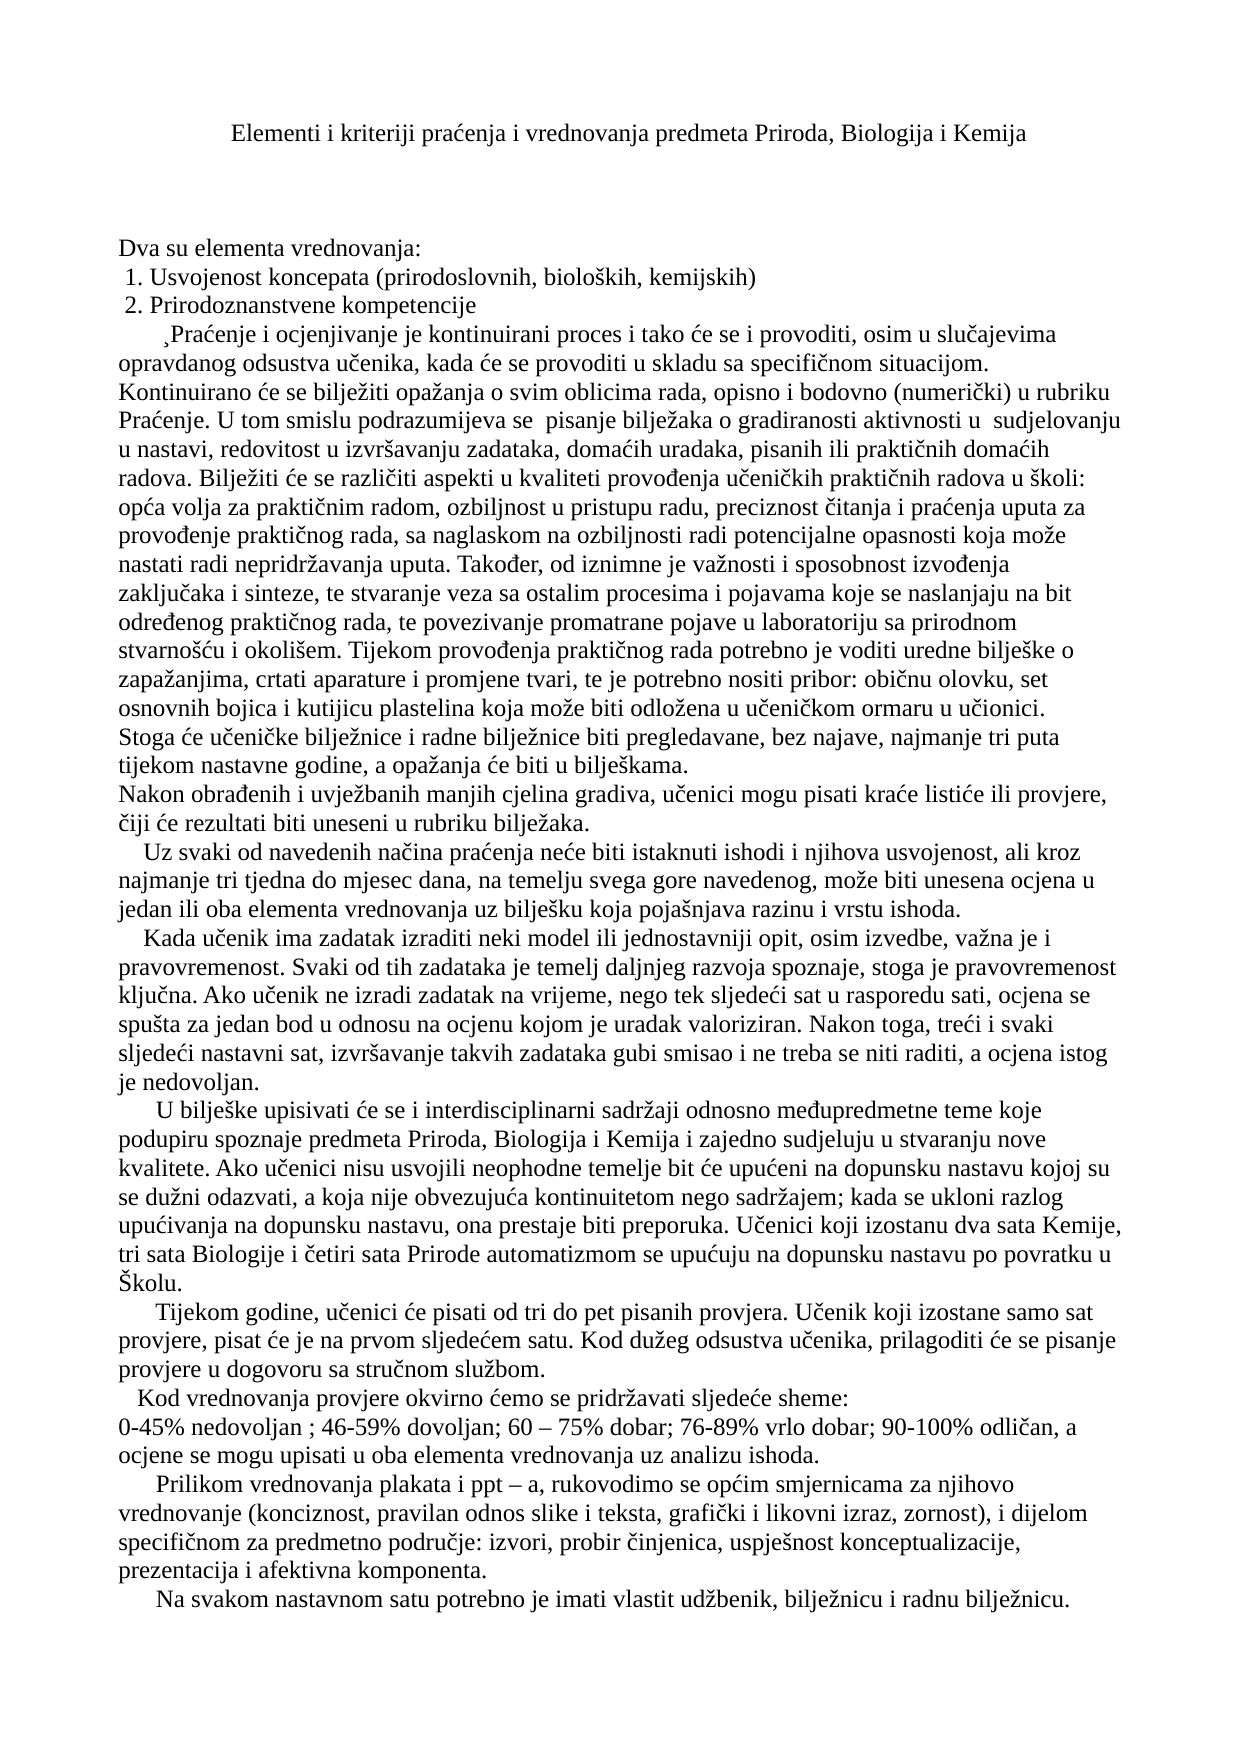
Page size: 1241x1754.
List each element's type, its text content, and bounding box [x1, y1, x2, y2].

text Kod vrednovanja provjere okvirno ćemo se pridržavati sljedeće sheme: [118, 1383, 1122, 1412]
text Kontinuirano će se bilježiti opažanja o svim oblicima rada, opisno i bodovno (numerički) u rubriku Praćenje. U tom smislu podrazumijeva se pisanje bilježaka o gradiranosti aktivnosti u sudjelovanju u nastavi, redovitost u izvršavanju zadataka, domaćih uradaka, pisanih ili praktičnih domaćih radova. Bilježiti će se različiti aspekti u kvaliteti provođenja učeničkih praktičnih radova u školi: opća volja za praktičnim radom, ozbiljnost u pristupu radu, preciznost čitanja i praćenja uputa za provođenje praktičnog rada, sa naglaskom na ozbiljnosti radi potencijalne opasnosti koja može nastati radi nepridržavanja uputa. Također, od iznimne je važnosti i sposobnost izvođenja zaključaka i sinteze, te stvaranje veza sa ostalim procesima i pojavama koje se naslanjaju na bit određenog praktičnog rada, te povezivanje promatrane pojave u laboratoriju sa prirodnom stvarnošću i okolišem. Tijekom provođenja praktičnog rada potrebno je voditi uredne bilješke o zapažanjima, crtati aparature i promjene tvari, te je potrebno nositi pribor: običnu olovku, set osnovnih bojica i kutijicu plastelina koja može biti odložena u učeničkom ormaru u učionici. [118, 377, 1122, 722]
text 1. Usvojenost koncepata (prirodoslovnih, bioloških, kemijskih) [118, 262, 1122, 291]
text Elementi i kriteriji praćenja i vrednovanja predmeta Priroda, Biologija i Kemija [118, 118, 1122, 147]
text Dva su elementa vrednovanja: [118, 233, 1122, 262]
text Kada učenik ima zadatak izraditi neki model ili jednostavniji opit, osim izvedbe, važna je i pravovremenost. Svaki od tih zadataka je temelj daljnjeg razvoja spoznaje, stoga je pravovremenost ključna. Ako učenik ne izradi zadatak na vrijeme, nego tek sljedeći sat u rasporedu sati, ocjena se spušta za jedan bod u odnosu na ocjenu kojom je uradak valoriziran. Nakon toga, treći i svaki sljedeći nastavni sat, izvršavanje takvih zadataka gubi smisao i ne treba se niti raditi, a ocjena istog je nedovoljan. [118, 923, 1122, 1096]
text Stoga će učeničke bilježnice i radne bilježnice biti pregledavane, bez najave, najmanje tri puta tijekom nastavne godine, a opažanja će biti u bilješkama. [118, 722, 1122, 779]
text 0-45% nedovoljan ; 46-59% dovoljan; 60 – 75% dobar; 76-89% vrlo dobar; 90-100% odličan, a ocjene se mogu upisati u oba elementa vrednovanja uz analizu ishoda. [118, 1412, 1122, 1469]
text Prilikom vrednovanja plakata i ppt – a, rukovodimo se općim smjernicama za njihovo vrednovanje (konciznost, pravilan odnos slike i teksta, grafički i likovni izraz, zornost), i dijelom specifičnom za predmetno područje: izvori, probir činjenica, uspješnost konceptualizacije, prezentacija i afektivna komponenta. [118, 1469, 1122, 1584]
text Nakon obrađenih i uvježbanih manjih cjelina gradiva, učenici mogu pisati kraće listiće ili provjere, čiji će rezultati biti uneseni u rubriku bilježaka. [118, 779, 1122, 837]
text Tijekom godine, učenici će pisati od tri do pet pisanih provjera. Učenik koji izostane samo sat provjere, pisat će je na prvom sljedećem satu. Kod dužeg odsustva učenika, prilagoditi će se pisanje provjere u dogovoru sa stručnom službom. [118, 1297, 1122, 1383]
text U bilješke upisivati će se i interdisciplinarni sadržaji odnosno međupredmetne teme koje podupiru spoznaje predmeta Priroda, Biologija i Kemija i zajedno sudjeluju u stvaranju nove kvalitete. Ako učenici nisu usvojili neophodne temelje bit će upućeni na dopunsku nastavu kojoj su se dužni odazvati, a koja nije obvezujuća kontinuitetom nego sadržajem; kada se ukloni razlog upućivanja na dopunsku nastavu, ona prestaje biti preporuka. Učenici koji izostanu dva sata Kemije, tri sata Biologije i četiri sata Prirode automatizmom se upućuju na dopunsku nastavu po povratku u Školu. [118, 1096, 1122, 1297]
text Na svakom nastavnom satu potrebno je imati vlastit udžbenik, bilježnicu i radnu bilježnicu. [118, 1584, 1122, 1613]
text Uz svaki od navedenih načina praćenja neće biti istaknuti ishodi i njihova usvojenost, ali kroz najmanje tri tjedna do mjesec dana, na temelju svega gore navedenog, može biti unesena ocjena u jedan ili oba elementa vrednovanja uz bilješku koja pojašnjava razinu i vrstu ishoda. [118, 837, 1122, 923]
text ¸Praćenje i ocjenjivanje je kontinuirani proces i tako će se i provoditi, osim u slučajevima opravdanog odsustva učenika, kada će se provoditi u skladu sa specifičnom situacijom. [118, 319, 1122, 377]
text 2. Prirodoznanstvene kompetencije [118, 291, 1122, 319]
